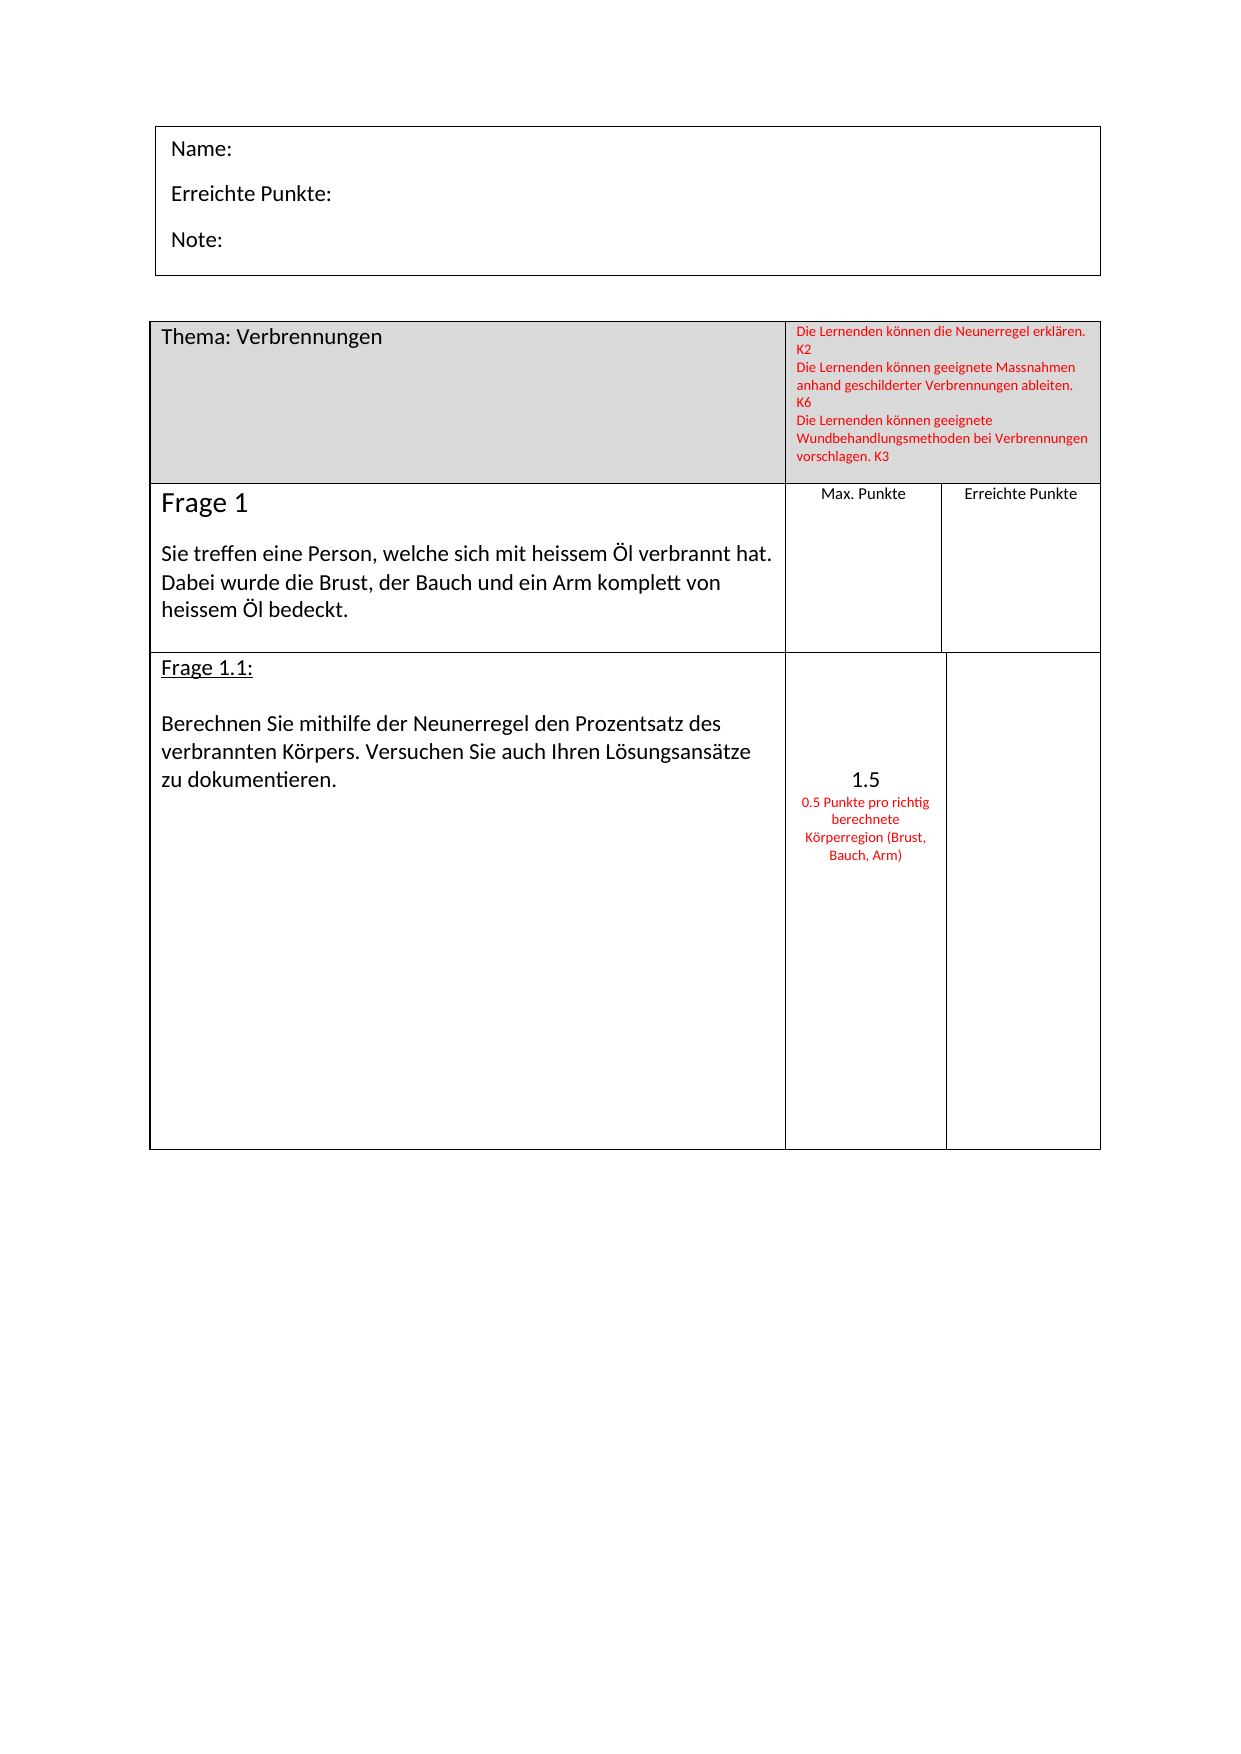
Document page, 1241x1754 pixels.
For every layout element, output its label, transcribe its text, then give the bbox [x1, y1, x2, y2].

table_cell 1.5 0.5 Punkte pro richtig berechnete Körperregion (Brust, Bauch, Arm) [786, 653, 946, 1149]
table_cell Frage 1 Sie treffen eine Person, welche sich mit heissem Öl verbrannt hat. Dabei wurde die Brust, der Bauch und ein Arm komplett von heissem Öl bedeckt. [151, 484, 785, 652]
table_header Die Lernenden können die Neunerregel erklären. K2 Die Lernenden können geeignete Massnahmen anhand geschilderter Verbrennungen ableiten. K6 Die Lernenden können geeignete Wundbehandlungsmethoden bei Verbrennungen vorschlagen. K3 [786, 322, 1100, 483]
table_cell Erreichte Punkte [942, 484, 1100, 652]
table_cell [947, 653, 1100, 1149]
text Name: [171, 134, 1085, 162]
table_cell Frage 1.1: Berechnen Sie mithilfe der Neunerregel den Prozentsatz des verbrannten Körpers. Versuchen Sie auch Ihren Lösungsansätze zu dokumentieren. [151, 653, 785, 1149]
table_header Thema: Verbrennungen [151, 322, 785, 483]
text Erreichte Punkte: [171, 179, 1085, 208]
table_cell Max. Punkte [786, 484, 941, 652]
text Note: [171, 225, 1085, 253]
